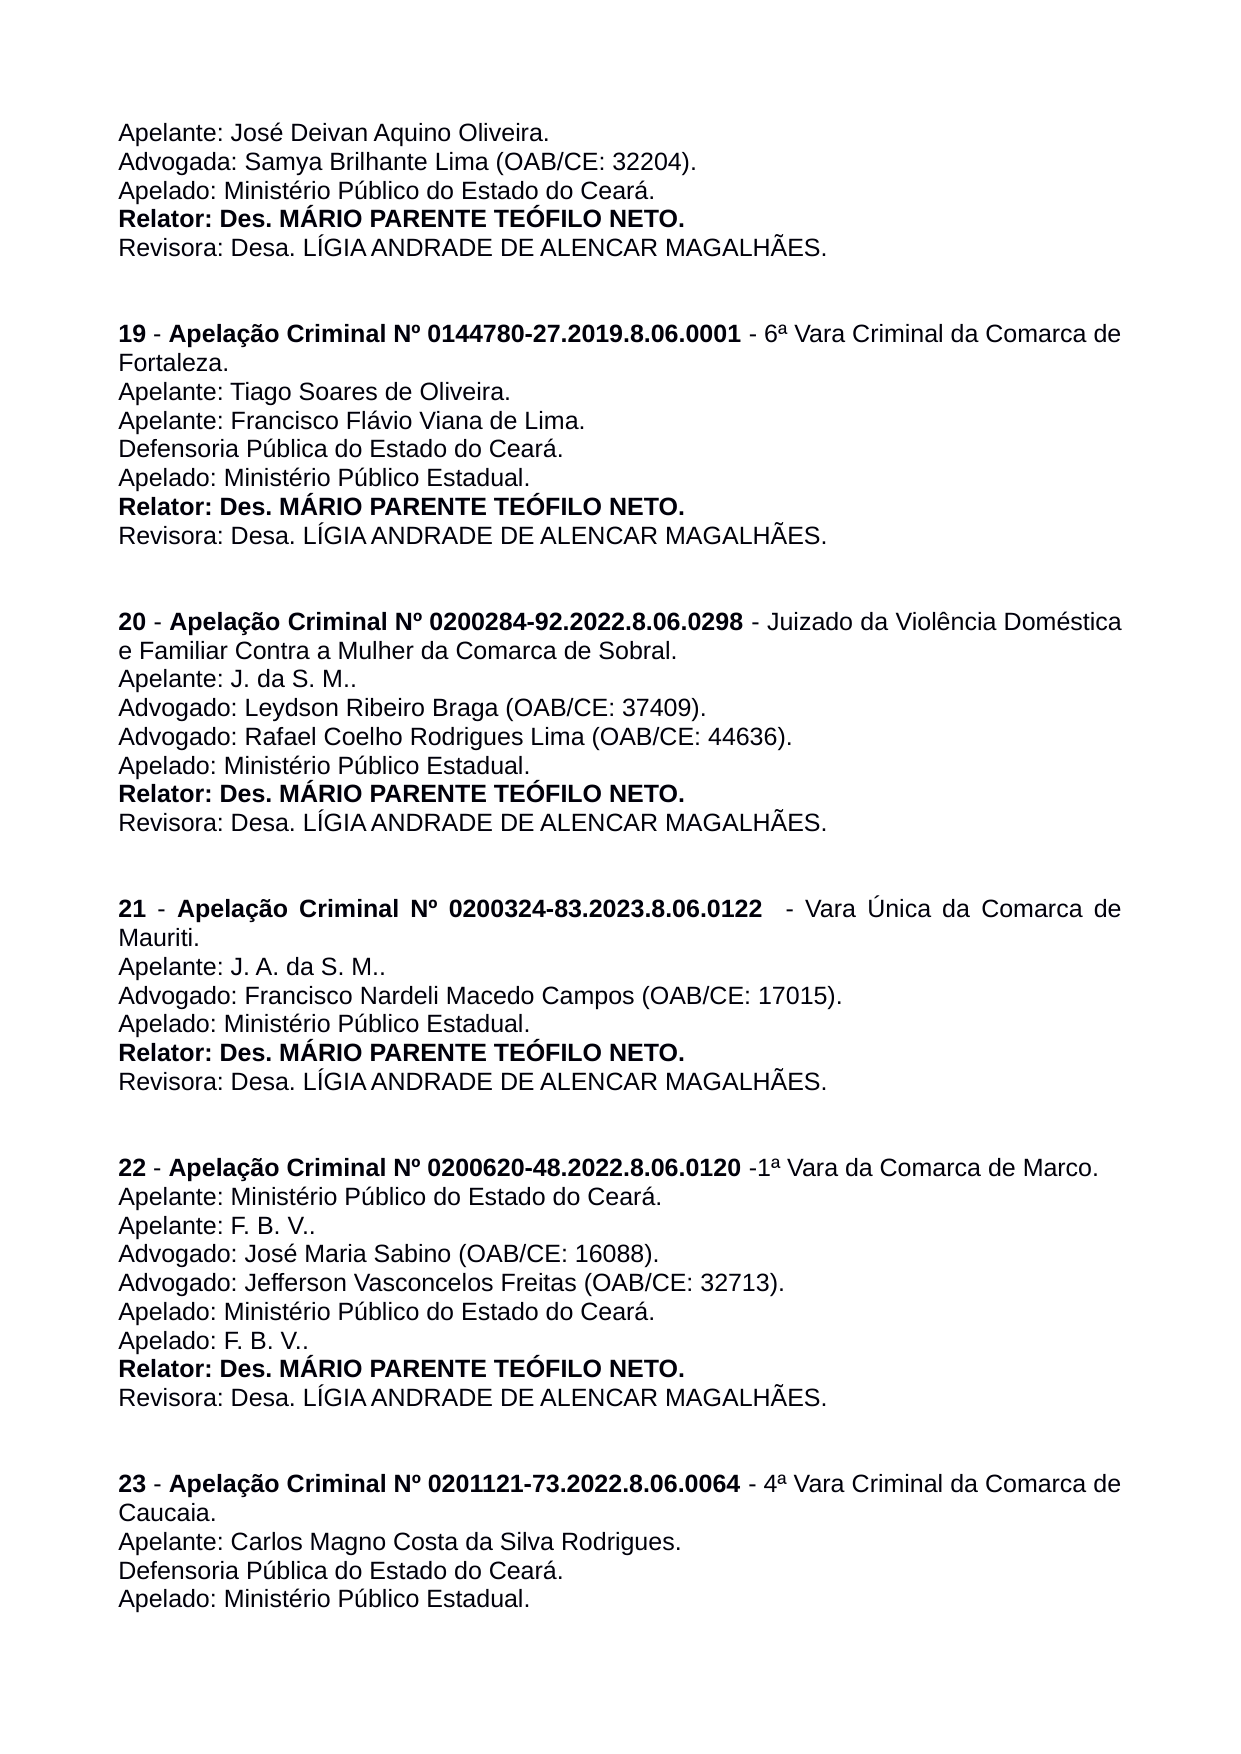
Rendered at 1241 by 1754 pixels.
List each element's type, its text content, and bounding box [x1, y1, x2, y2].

text Apelado: Ministério Público Estadual. [118, 463, 1122, 492]
text Revisora: Desa. LÍGIA ANDRADE DE ALENCAR MAGALHÃES. [118, 233, 1122, 262]
text Relator: Des. MÁRIO PARENTE TEÓFILO NETO. [118, 204, 1122, 233]
text Advogada: Samya Brilhante Lima (OAB/CE: 32204). [118, 147, 1122, 176]
text Advogado: Leydson Ribeiro Braga (OAB/CE: 37409). [118, 693, 1122, 722]
text 19 - Apelação Criminal Nº 0144780-27.2019.8.06.0001 - 6ª Vara Criminal da Comarca de Fortaleza. [118, 319, 1122, 377]
text Advogado: José Maria Sabino (OAB/CE: 16088). [118, 1239, 1122, 1268]
text Apelado: Ministério Público do Estado do Ceará. [118, 1297, 1122, 1326]
text Apelado: F. B. V.. [118, 1326, 1122, 1354]
text Relator: Des. MÁRIO PARENTE TEÓFILO NETO. [118, 1038, 1122, 1067]
text Revisora: Desa. LÍGIA ANDRADE DE ALENCAR MAGALHÃES. [118, 1383, 1122, 1412]
text Apelado: Ministério Público Estadual. [118, 1584, 1122, 1613]
text Apelante: Ministério Público do Estado do Ceará. [118, 1182, 1122, 1211]
text 23 - Apelação Criminal Nº 0201121-73.2022.8.06.0064 - 4ª Vara Criminal da Comarca de Caucaia. [118, 1469, 1122, 1527]
text Relator: Des. MÁRIO PARENTE TEÓFILO NETO. [118, 779, 1122, 808]
text Apelante: F. B. V.. [118, 1211, 1122, 1239]
text Defensoria Pública do Estado do Ceará. [118, 434, 1122, 463]
text Apelante: J. da S. M.. [118, 664, 1122, 693]
text Apelado: Ministério Público Estadual. [118, 1009, 1122, 1038]
text Advogado: Francisco Nardeli Macedo Campos (OAB/CE: 17015). [118, 981, 1122, 1009]
text Apelante: Carlos Magno Costa da Silva Rodrigues. [118, 1527, 1122, 1556]
text Apelado: Ministério Público Estadual. [118, 751, 1122, 779]
text Advogado: Jefferson Vasconcelos Freitas (OAB/CE: 32713). [118, 1268, 1122, 1297]
text Revisora: Desa. LÍGIA ANDRADE DE ALENCAR MAGALHÃES. [118, 1067, 1122, 1096]
text Defensoria Pública do Estado do Ceará. [118, 1556, 1122, 1584]
text Apelado: Ministério Público do Estado do Ceará. [118, 176, 1122, 204]
text Relator: Des. MÁRIO PARENTE TEÓFILO NETO. [118, 492, 1122, 521]
text 20 - Apelação Criminal Nº 0200284-92.2022.8.06.0298 - Juizado da Violência Doméstica e Familiar Contra a Mulher da Comarca de Sobral. [118, 607, 1122, 664]
text Apelante: Francisco Flávio Viana de Lima. [118, 406, 1122, 434]
text 22 - Apelação Criminal Nº 0200620-48.2022.8.06.0120 -1ª Vara da Comarca de Marco. [118, 1153, 1122, 1182]
text Apelante: José Deivan Aquino Oliveira. [118, 118, 1122, 147]
text Relator: Des. MÁRIO PARENTE TEÓFILO NETO. [118, 1354, 1122, 1383]
text Revisora: Desa. LÍGIA ANDRADE DE ALENCAR MAGALHÃES. [118, 808, 1122, 837]
text Revisora: Desa. LÍGIA ANDRADE DE ALENCAR MAGALHÃES. [118, 521, 1122, 549]
text Advogado: Rafael Coelho Rodrigues Lima (OAB/CE: 44636). [118, 722, 1122, 751]
text 21 - Apelação Criminal Nº 0200324-83.2023.8.06.0122 - Vara Única da Comarca de Mauriti. [118, 894, 1122, 952]
text Apelante: J. A. da S. M.. [118, 952, 1122, 981]
text Apelante: Tiago Soares de Oliveira. [118, 377, 1122, 406]
